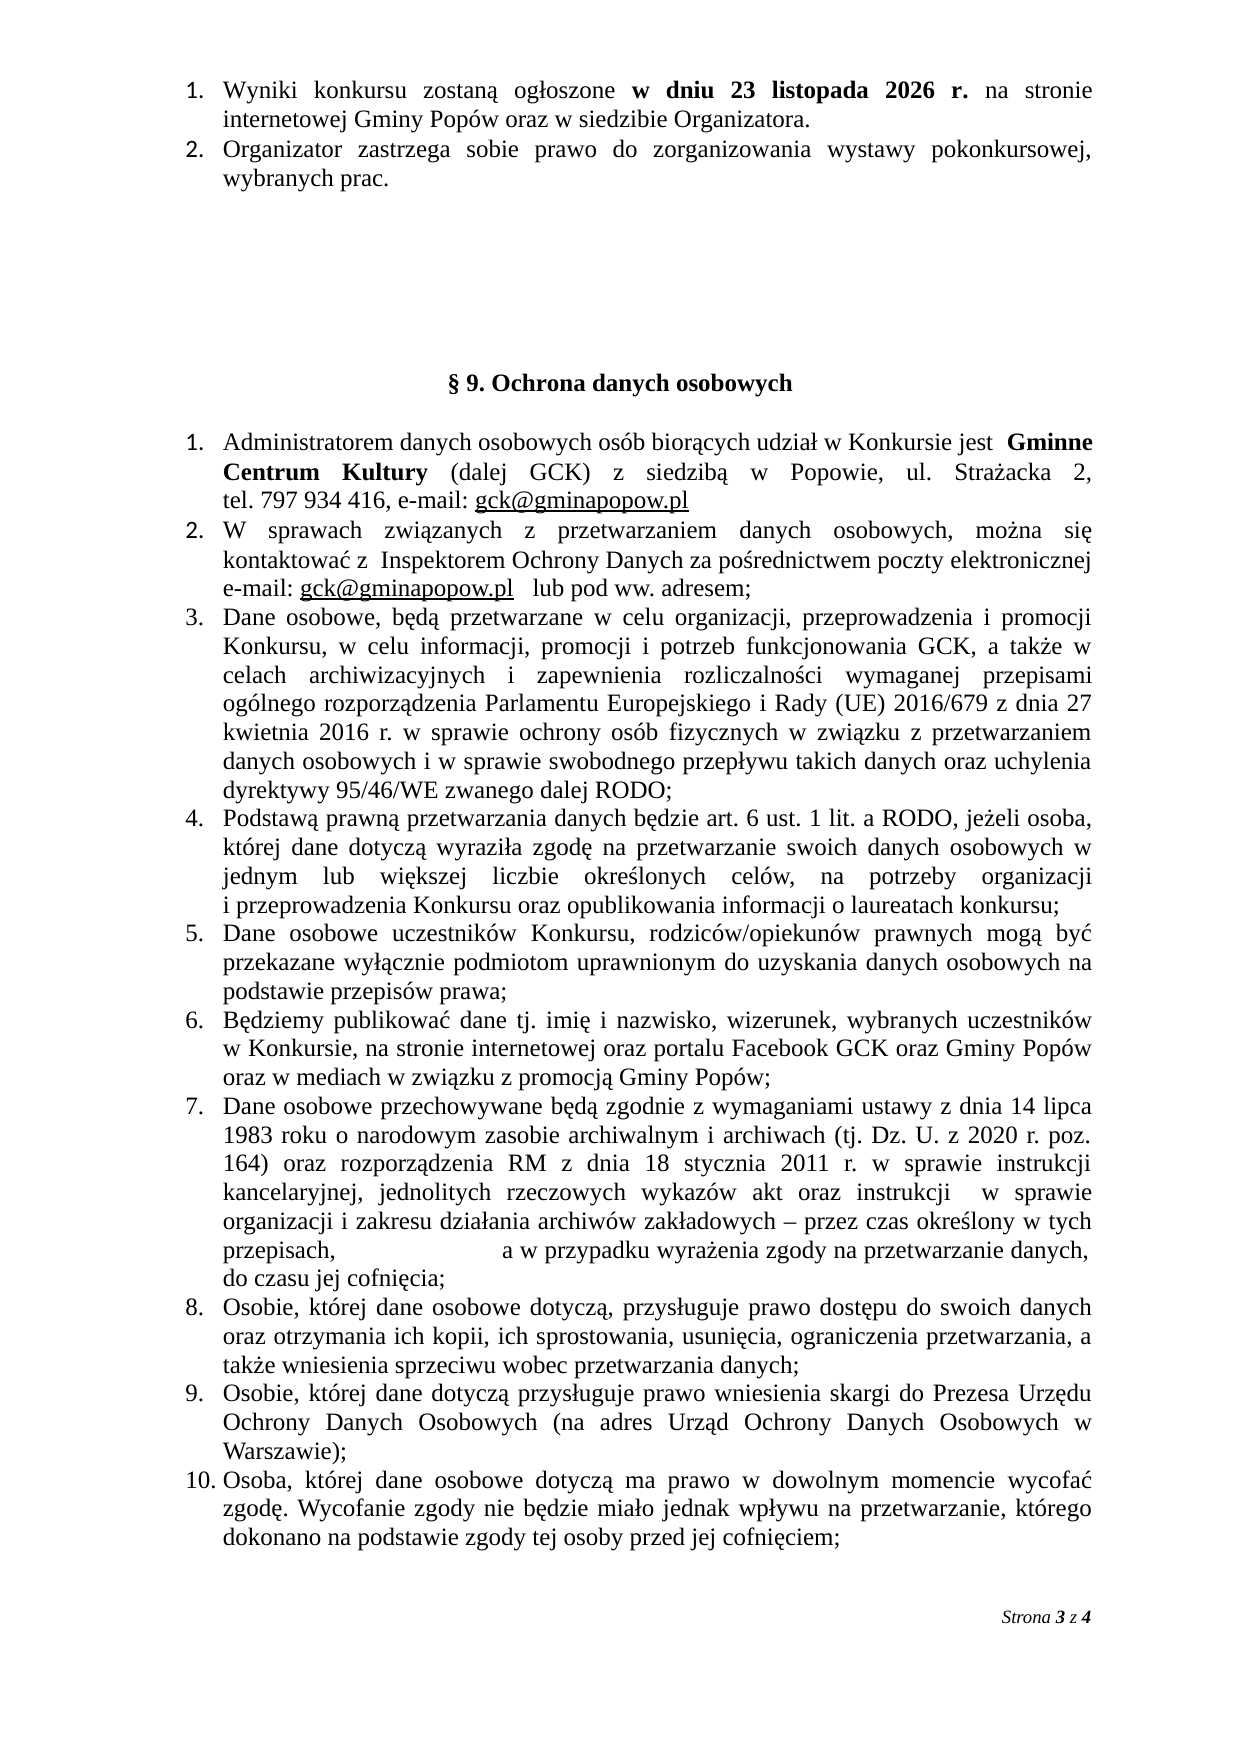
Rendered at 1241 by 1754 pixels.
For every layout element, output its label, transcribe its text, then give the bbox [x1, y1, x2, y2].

list Organizator zastrzega sobie prawo do zorganizowania wystawy pokonkursowej, wybranych prac. [185, 133, 1093, 192]
list Osoba, której dane osobowe dotyczą ma prawo w dowolnym momencie wycofać zgodę. Wycofanie zgody nie będzie miało jednak wpływu na przetwarzanie, którego dokonano na podstawie zgody tej osoby przed jej cofnięciem; [185, 1465, 1093, 1551]
list Osobie, której dane dotyczą przysługuje prawo wniesienia skargi do Prezesa Urzędu Ochrony Danych Osobowych (na adres Urząd Ochrony Danych Osobowych w Warszawie); [185, 1378, 1093, 1465]
list Wyniki konkursu zostaną ogłoszone w dniu 23 listopada 2026 r. na stronie internetowej Gminy Popów oraz w siedzibie Organizatora. [185, 74, 1093, 133]
list Dane osobowe uczestników Konkursu, rodziców/opiekunów prawnych mogą być przekazane wyłącznie podmiotom uprawnionym do uzyskania danych osobowych na podstawie przepisów prawa; [185, 918, 1093, 1005]
list Podstawą prawną przetwarzania danych będzie art. 6 ust. 1 lit. a RODO, jeżeli osoba, której dane dotyczą wyraziła zgodę na przetwarzanie swoich danych osobowych w jednym lub większej liczbie określonych celów, na potrzeby organizacji i przeprowadzenia Konkursu oraz opublikowania informacji o laureatach konkursu; [185, 803, 1093, 918]
list Dane osobowe, będą przetwarzane w celu organizacji, przeprowadzenia i promocji Konkursu, w celu informacji, promocji i potrzeb funkcjonowania GCK, a także w celach archiwizacyjnych i zapewnienia rozliczalności wymaganej przepisami ogólnego rozporządzenia Parlamentu Europejskiego i Rady (UE) 2016/679 z dnia 27 kwietnia 2016 r. w sprawie ochrony osób fizycznych w związku z przetwarzaniem danych osobowych i w sprawie swobodnego przepływu takich danych oraz uchylenia dyrektywy 95/46/WE zwanego dalej RODO; [185, 602, 1093, 803]
subtitle § 9. Ochrona danych osobowych [148, 368, 1093, 397]
list Administratorem danych osobowych osób biorących udział w Konkursie jest Gminne Centrum Kultury (dalej GCK) z siedzibą w Popowie, ul. Strażacka 2, tel. 797 934 416, e-mail: gck@gminapopow.pl [185, 426, 1093, 514]
list Osobie, której dane osobowe dotyczą, przysługuje prawo dostępu do swoich danych oraz otrzymania ich kopii, ich sprostowania, usunięcia, ograniczenia przetwarzania, a także wniesienia sprzeciwu wobec przetwarzania danych; [185, 1292, 1093, 1378]
list Będziemy publikować dane tj. imię i nazwisko, wizerunek, wybranych uczestników w Konkursie, na stronie internetowej oraz portalu Facebook GCK oraz Gminy Popów oraz w mediach w związku z promocją Gminy Popów; [185, 1005, 1093, 1091]
list Dane osobowe przechowywane będą zgodnie z wymaganiami ustawy z dnia 14 lipca 1983 roku o narodowym zasobie archiwalnym i archiwach (tj. Dz. U. z 2020 r. poz. 164) oraz rozporządzenia RM z dnia 18 stycznia 2011 r. w sprawie instrukcji kancelaryjnej, jednolitych rzeczowych wykazów akt oraz instrukcji w sprawie organizacji i zakresu działania archiwów zakładowych – przez czas określony w tych przepisach, a w przypadku wyrażenia zgody na przetwarzanie danych, do czasu jej cofnięcia; [185, 1091, 1093, 1292]
list W sprawach związanych z przetwarzaniem danych osobowych, można się kontaktować z Inspektorem Ochrony Danych za pośrednictwem poczty elektronicznej e-mail: gck@gminapopow.pl lub pod ww. adresem; [185, 514, 1093, 602]
